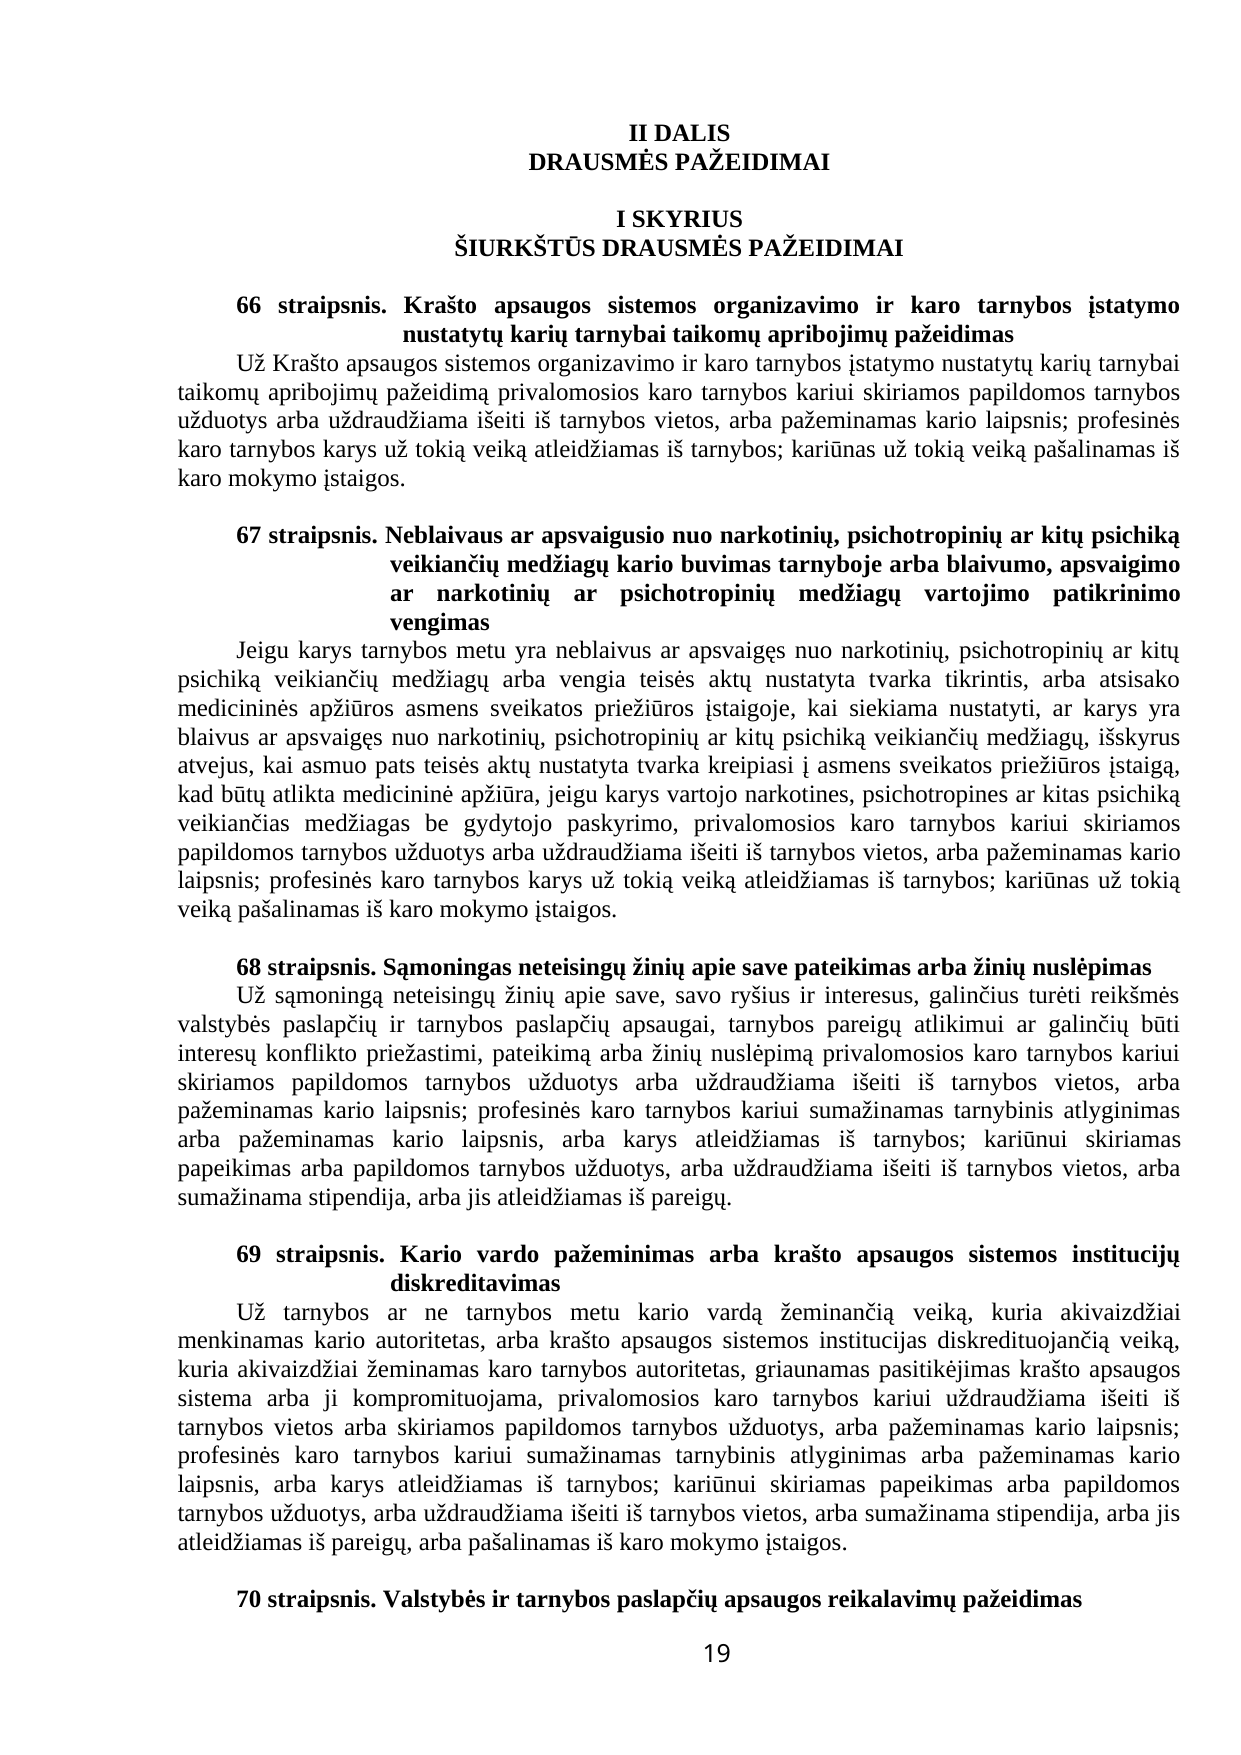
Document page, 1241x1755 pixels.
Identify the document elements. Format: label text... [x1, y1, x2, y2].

text 68 straipsnis. Sąmoningas neteisingų žinių apie save pateikimas arba žinių nuslėpimas [236, 952, 1181, 981]
text Jeigu karys tarnybos metu yra neblaivus ar apsvaigęs nuo narkotinių, psichotropinių ar kitų psichiką veikiančių medžiagų arba vengia teisės aktų nustatyta tvarka tikrintis, arba atsisako medicininės apžiūros asmens sveikatos priežiūros įstaigoje, kai siekiama nustatyti, ar karys yra blaivus ar apsvaigęs nuo narkotinių, psichotropinių ar kitų psichiką veikiančių medžiagų, išskyrus atvejus, kai asmuo pats teisės aktų nustatyta tvarka kreipiasi į asmens sveikatos priežiūros įstaigą, kad būtų atlikta medicininė apžiūra, jeigu karys vartojo narkotines, psichotropines ar kitas psichiką veikiančias medžiagas be gydytojo paskyrimo, privalomosios karo tarnybos kariui skiriamos papildomos tarnybos užduotys arba uždraudžiama išeiti iš tarnybos vietos, arba pažeminamas kario laipsnis; profesinės karo tarnybos karys už tokią veiką atleidžiamas iš tarnybos; kariūnas už tokią veiką pašalinamas iš karo mokymo įstaigos. [177, 636, 1181, 923]
text 67 straipsnis. Neblaivaus ar apsvaigusio nuo narkotinių, psichotropinių ar kitų psichiką veikiančių medžiagų kario buvimas tarnyboje arba blaivumo, apsvaigimo ar narkotinių ar psichotropinių medžiagų vartojimo patikrinimo vengimas [236, 521, 1181, 636]
text I SKYRIUS [177, 204, 1181, 233]
text II DALIS [177, 118, 1181, 147]
text 69 straipsnis. Kario vardo pažeminimas arba krašto apsaugos sistemos institucijų diskreditavimas [236, 1239, 1181, 1297]
text 70 straipsnis. Valstybės ir tarnybos paslapčių apsaugos reikalavimų pažeidimas [177, 1584, 1181, 1613]
text 66 straipsnis. Krašto apsaugos sistemos organizavimo ir karo tarnybos įstatymo nustatytų karių tarnybai taikomų apribojimų pažeidimas [236, 291, 1181, 348]
text Už Krašto apsaugos sistemos organizavimo ir karo tarnybos įstatymo nustatytų karių tarnybai taikomų apribojimų pažeidimą privalomosios karo tarnybos kariui skiriamos papildomos tarnybos užduotys arba uždraudžiama išeiti iš tarnybos vietos, arba pažeminamas kario laipsnis; profesinės karo tarnybos karys už tokią veiką atleidžiamas iš tarnybos; kariūnas už tokią veiką pašalinamas iš karo mokymo įstaigos. [177, 348, 1181, 492]
text Už tarnybos ar ne tarnybos metu kario vardą žeminančią veiką, kuria akivaizdžiai menkinamas kario autoritetas, arba krašto apsaugos sistemos institucijas diskredituojančią veiką, kuria akivaizdžiai žeminamas karo tarnybos autoritetas, griaunamas pasitikėjimas krašto apsaugos sistema arba ji kompromituojama, privalomosios karo tarnybos kariui uždraudžiama išeiti iš tarnybos vietos arba skiriamos papildomos tarnybos užduotys, arba pažeminamas kario laipsnis; profesinės karo tarnybos kariui sumažinamas tarnybinis atlyginimas arba pažeminamas kario laipsnis, arba karys atleidžiamas iš tarnybos; kariūnui skiriamas papeikimas arba papildomos tarnybos užduotys, arba uždraudžiama išeiti iš tarnybos vietos, arba sumažinama stipendija, arba jis atleidžiamas iš pareigų, arba pašalinamas iš karo mokymo įstaigos. [177, 1297, 1181, 1556]
text Už sąmoningą neteisingų žinių apie save, savo ryšius ir interesus, galinčius turėti reikšmės valstybės paslapčių ir tarnybos paslapčių apsaugai, tarnybos pareigų atlikimui ar galinčių būti interesų konflikto priežastimi, pateikimą arba žinių nuslėpimą privalomosios karo tarnybos kariui skiriamos papildomos tarnybos užduotys arba uždraudžiama išeiti iš tarnybos vietos, arba pažeminamas kario laipsnis; profesinės karo tarnybos kariui sumažinamas tarnybinis atlyginimas arba pažeminamas kario laipsnis, arba karys atleidžiamas iš tarnybos; kariūnui skiriamas papeikimas arba papildomos tarnybos užduotys, arba uždraudžiama išeiti iš tarnybos vietos, arba sumažinama stipendija, arba jis atleidžiamas iš pareigų. [177, 981, 1181, 1211]
text ŠIURKŠTŪS DRAUSMĖS PAŽEIDIMAI [177, 233, 1181, 262]
text DRAUSMĖS PAŽEIDIMAI [177, 147, 1181, 176]
